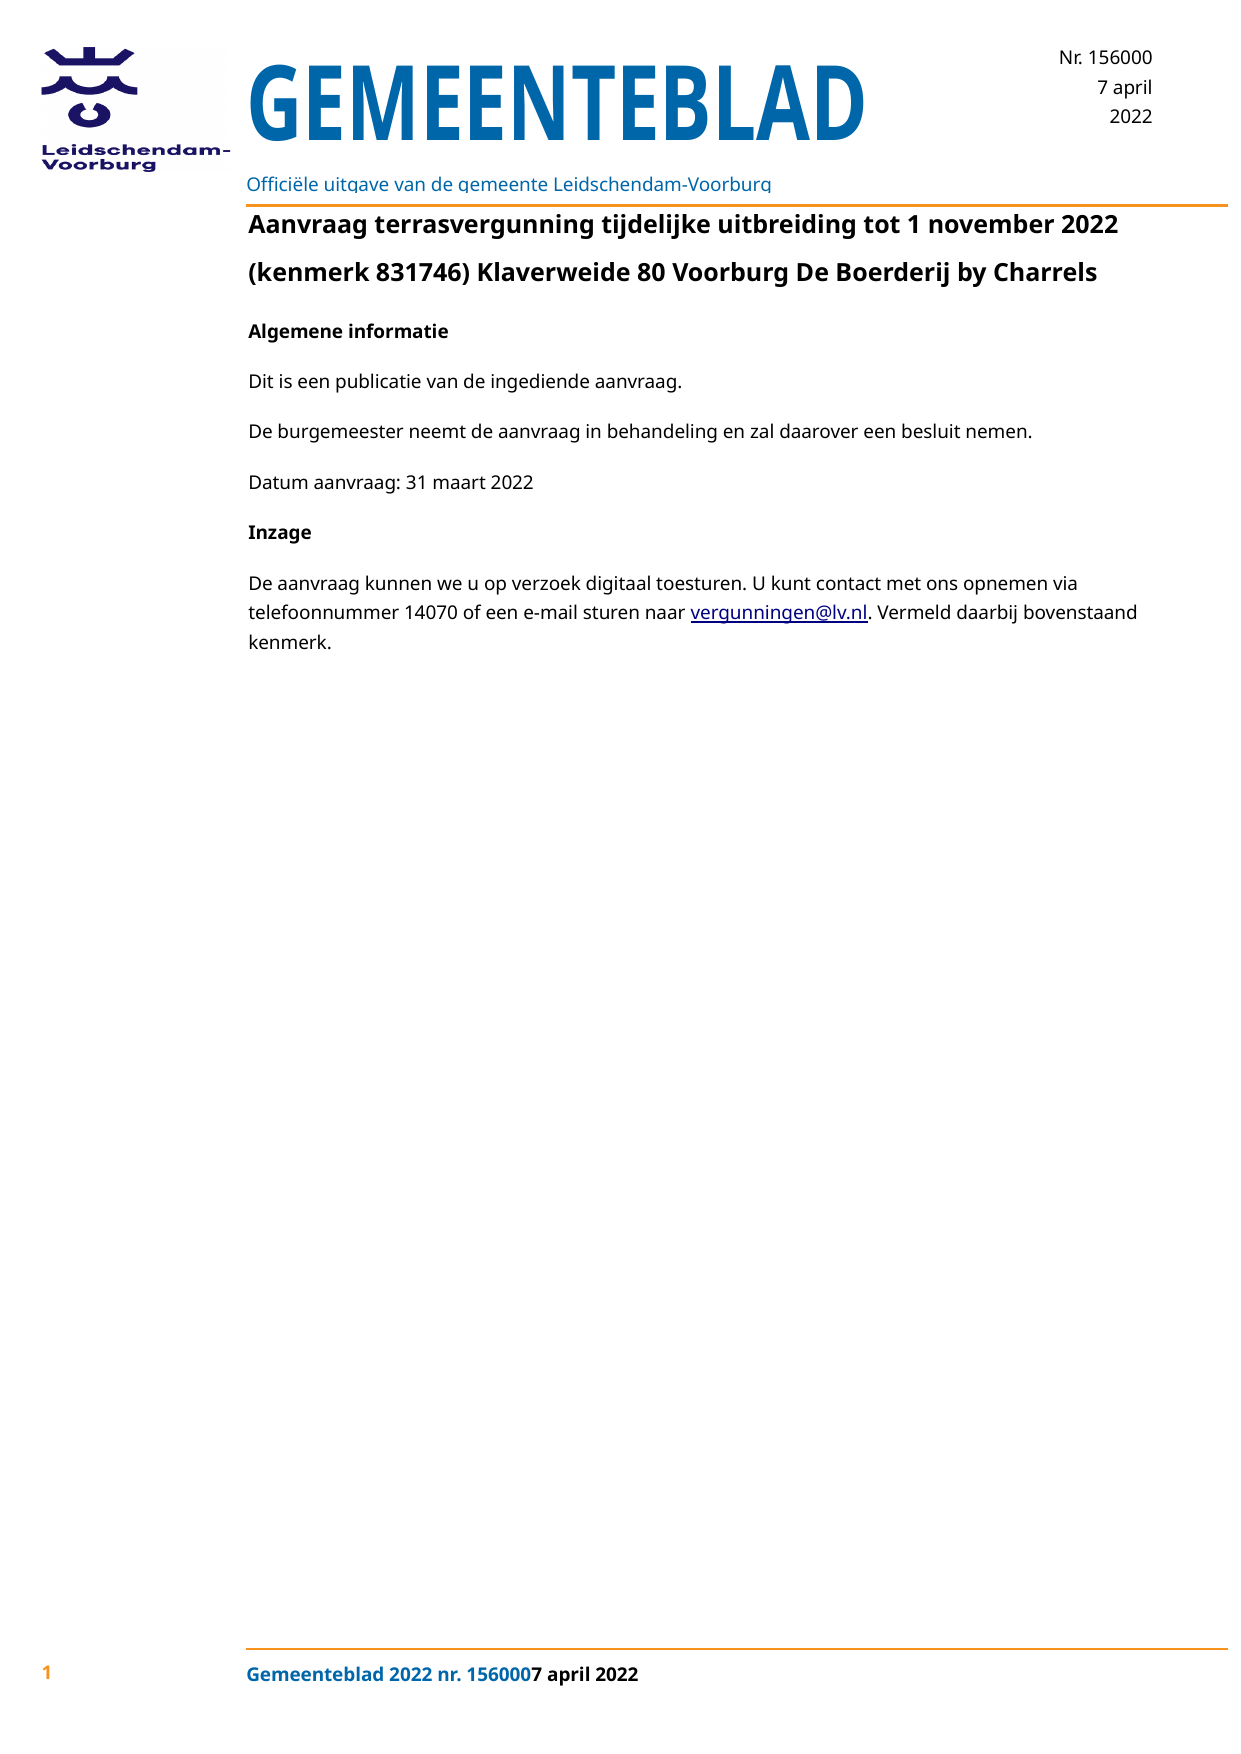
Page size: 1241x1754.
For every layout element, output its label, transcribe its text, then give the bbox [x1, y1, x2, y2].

text Datum aanvraag: 31 maart 2022 [248, 469, 1152, 495]
text Aanvraag terrasvergunning tijdelijke uitbreiding tot 1 november 2022 (kenmerk 831746) Klaverweide 80 Voorburg De Boerderij by Charrels [248, 207, 1152, 288]
text De burgemeester neemt de aanvraag in behandeling en zal daarover een besluit nemen. [248, 419, 1152, 444]
text De aanvraag kunnen we u op verzoek digitaal toesturen. U kunt contact met ons opnemen via telefoonnummer 14070 of een e-mail sturen naar vergunningen@lv.nl. Vermeld daarbij bovenstaand kenmerk. [248, 570, 1152, 655]
text Inzage [248, 519, 1152, 545]
text Dit is een publicatie van de ingediende aanvraag. [248, 368, 1152, 394]
text Algemene informatie [248, 318, 1152, 344]
picture [41, 47, 231, 172]
